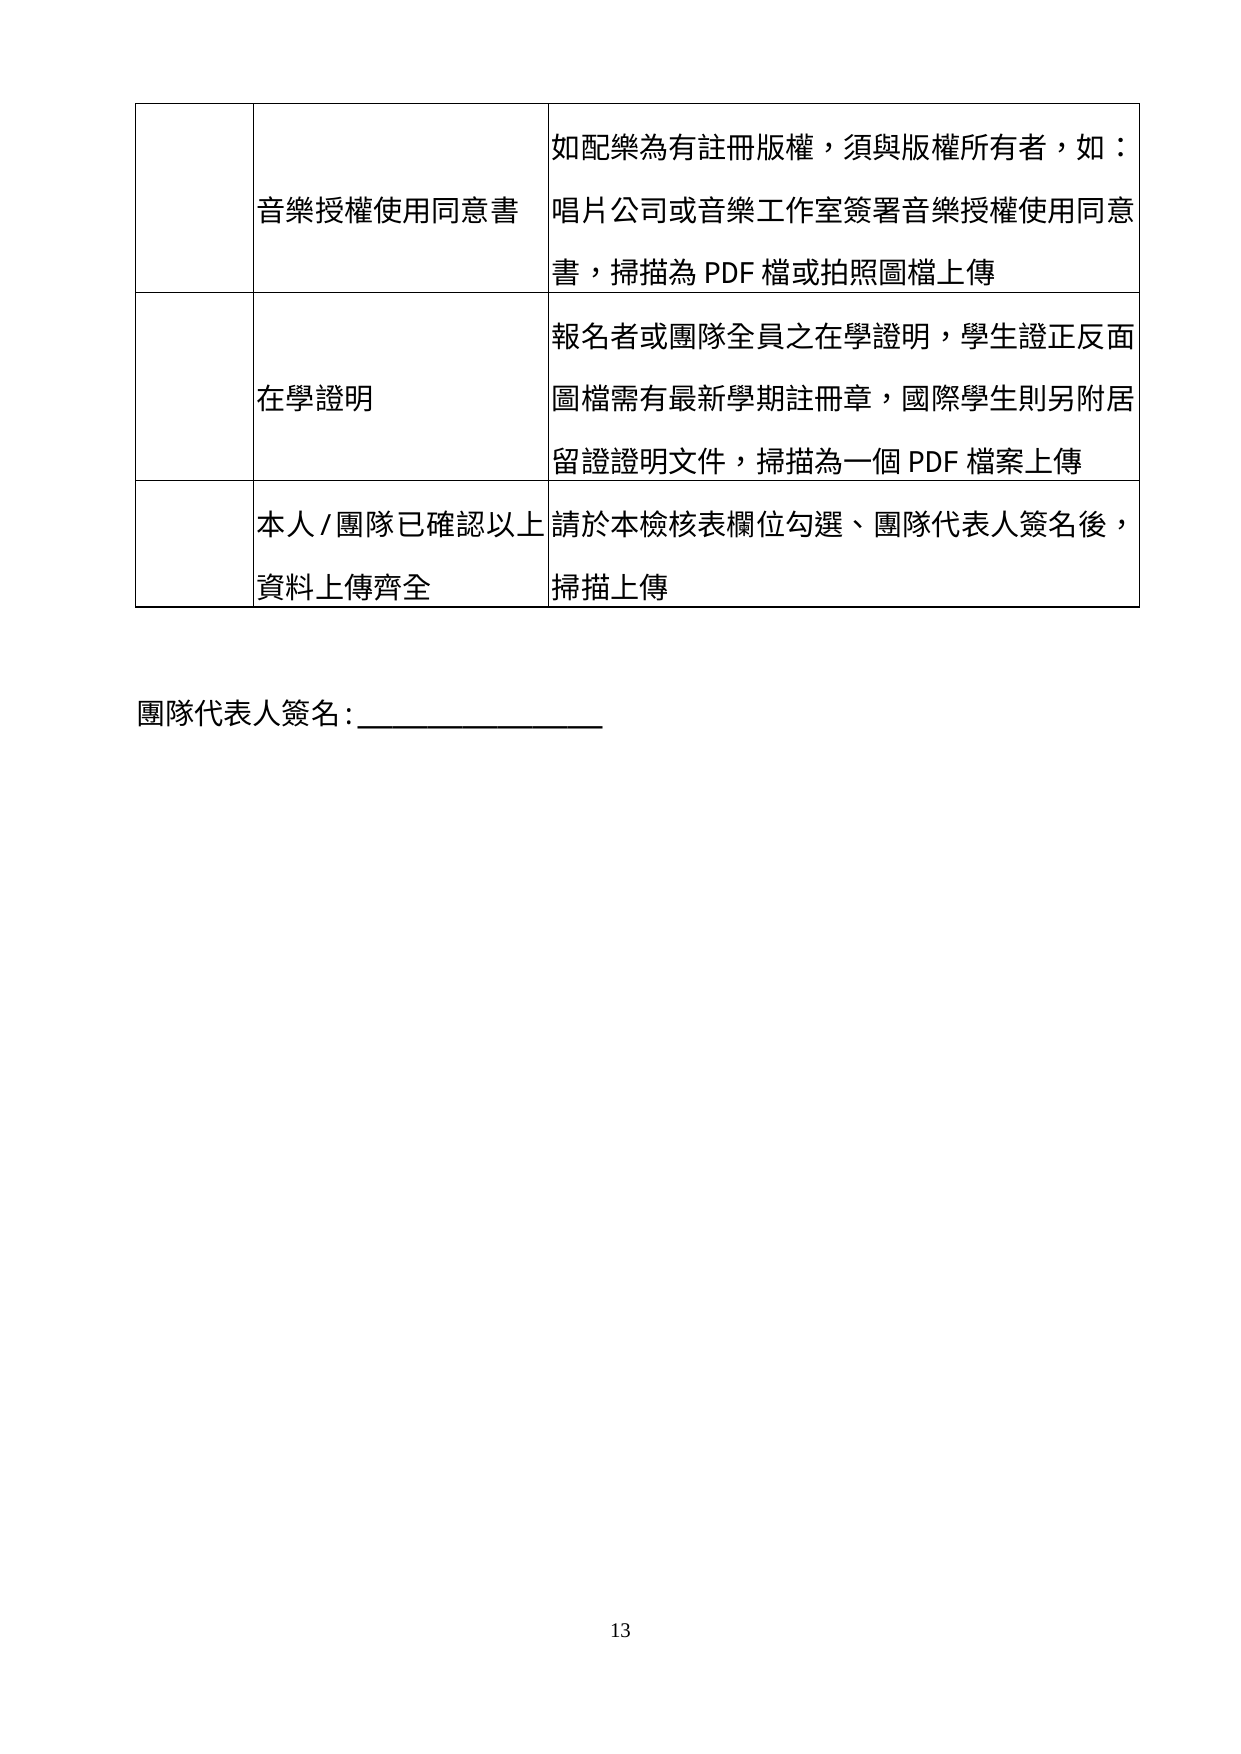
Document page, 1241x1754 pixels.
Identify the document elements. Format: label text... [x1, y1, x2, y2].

text 團隊代表人簽名:______________ [136, 670, 1104, 732]
table_cell 請於本檢核表欄位勾選、團隊代表人簽名後，掃描上傳 [549, 481, 1139, 606]
table_cell 如配樂為有註冊版權，須與版權所有者，如：唱片公司或音樂工作室簽署音樂授權使用同意書，掃描為PDF檔或拍照圖檔上傳 [549, 104, 1139, 292]
table_cell [136, 481, 253, 606]
table_cell [136, 104, 253, 292]
table_cell [136, 293, 253, 480]
table_cell 本人/團隊已確認以上資料上傳齊全 [254, 481, 548, 606]
table_cell 報名者或團隊全員之在學證明，學生證正反面圖檔需有最新學期註冊章，國際學生則另附居留證證明文件，掃描為一個PDF檔案上傳 [549, 293, 1139, 480]
table_cell 音樂授權使用同意書 [254, 104, 548, 292]
table_cell 在學證明 [254, 293, 548, 480]
